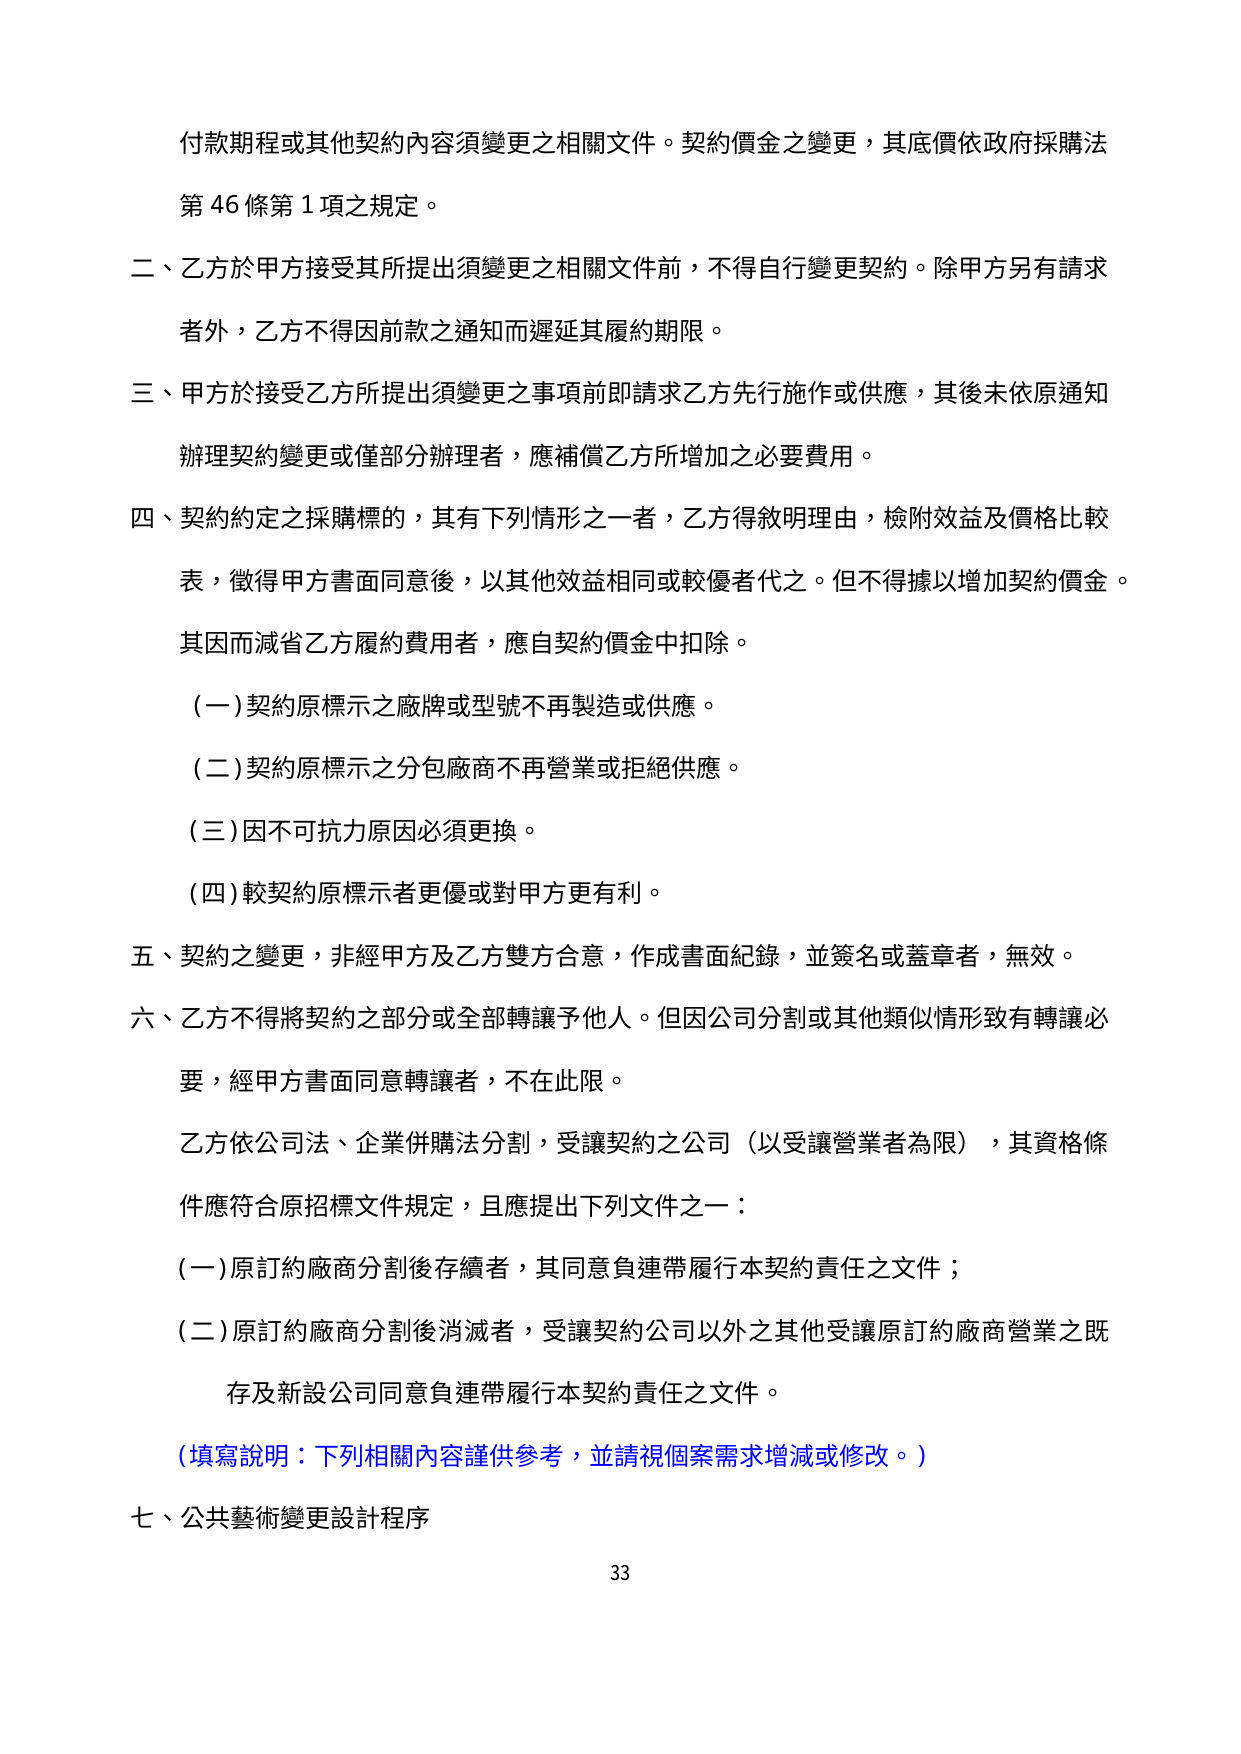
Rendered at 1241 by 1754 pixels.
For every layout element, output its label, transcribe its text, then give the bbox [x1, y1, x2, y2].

text (二)契約原標示之分包廠商不再營業或拒絕供應。 [168, 725, 1110, 788]
text 四、契約約定之採購標的，其有下列情形之一者，乙方得敘明理由，檢附效益及價格比較表，徵得甲方書面同意後，以其他效益相同或較優者代之。但不得據以增加契約價金。其因而減省乙方履約費用者，應自契約價金中扣除。 [130, 475, 1110, 663]
text 五、契約之變更，非經甲方及乙方雙方合意，作成書面紀錄，並簽名或蓋章者，無效。 [130, 913, 1110, 975]
text (三)因不可抗力原因必須更換。 [180, 788, 1110, 850]
text 付款期程或其他契約內容須變更之相關文件。契約價金之變更，其底價依政府採購法第46條第1項之規定。 [130, 100, 1110, 225]
text (一)契約原標示之廠牌或型號不再製造或供應。 [168, 663, 1110, 725]
text 乙方依公司法、企業併購法分割，受讓契約之公司（以受讓營業者為限），其資格條件應符合原招標文件規定，且應提出下列文件之一： [179, 1100, 1110, 1225]
text (一)原訂約廠商分割後存續者，其同意負連帶履行本契約責任之文件； [168, 1225, 1110, 1288]
text 二、乙方於甲方接受其所提出須變更之相關文件前，不得自行變更契約。除甲方另有請求者外，乙方不得因前款之通知而遲延其履約期限。 [130, 225, 1110, 350]
text 三、甲方於接受乙方所提出須變更之事項前即請求乙方先行施作或供應，其後未依原通知辦理契約變更或僅部分辦理者，應補償乙方所增加之必要費用。 [130, 350, 1110, 475]
text 七、公共藝術變更設計程序 [130, 1475, 1110, 1538]
text (四)較契約原標示者更優或對甲方更有利。 [180, 850, 1110, 913]
text (二)原訂約廠商分割後消滅者，受讓契約公司以外之其他受讓原訂約廠商營業之既存及新設公司同意負連帶履行本契約責任之文件。 [174, 1288, 1110, 1413]
text (填寫說明：下列相關內容謹供參考，並請視個案需求增減或修改。) [159, 1413, 1110, 1475]
text 六、乙方不得將契約之部分或全部轉讓予他人。但因公司分割或其他類似情形致有轉讓必要，經甲方書面同意轉讓者，不在此限。 [130, 975, 1110, 1100]
